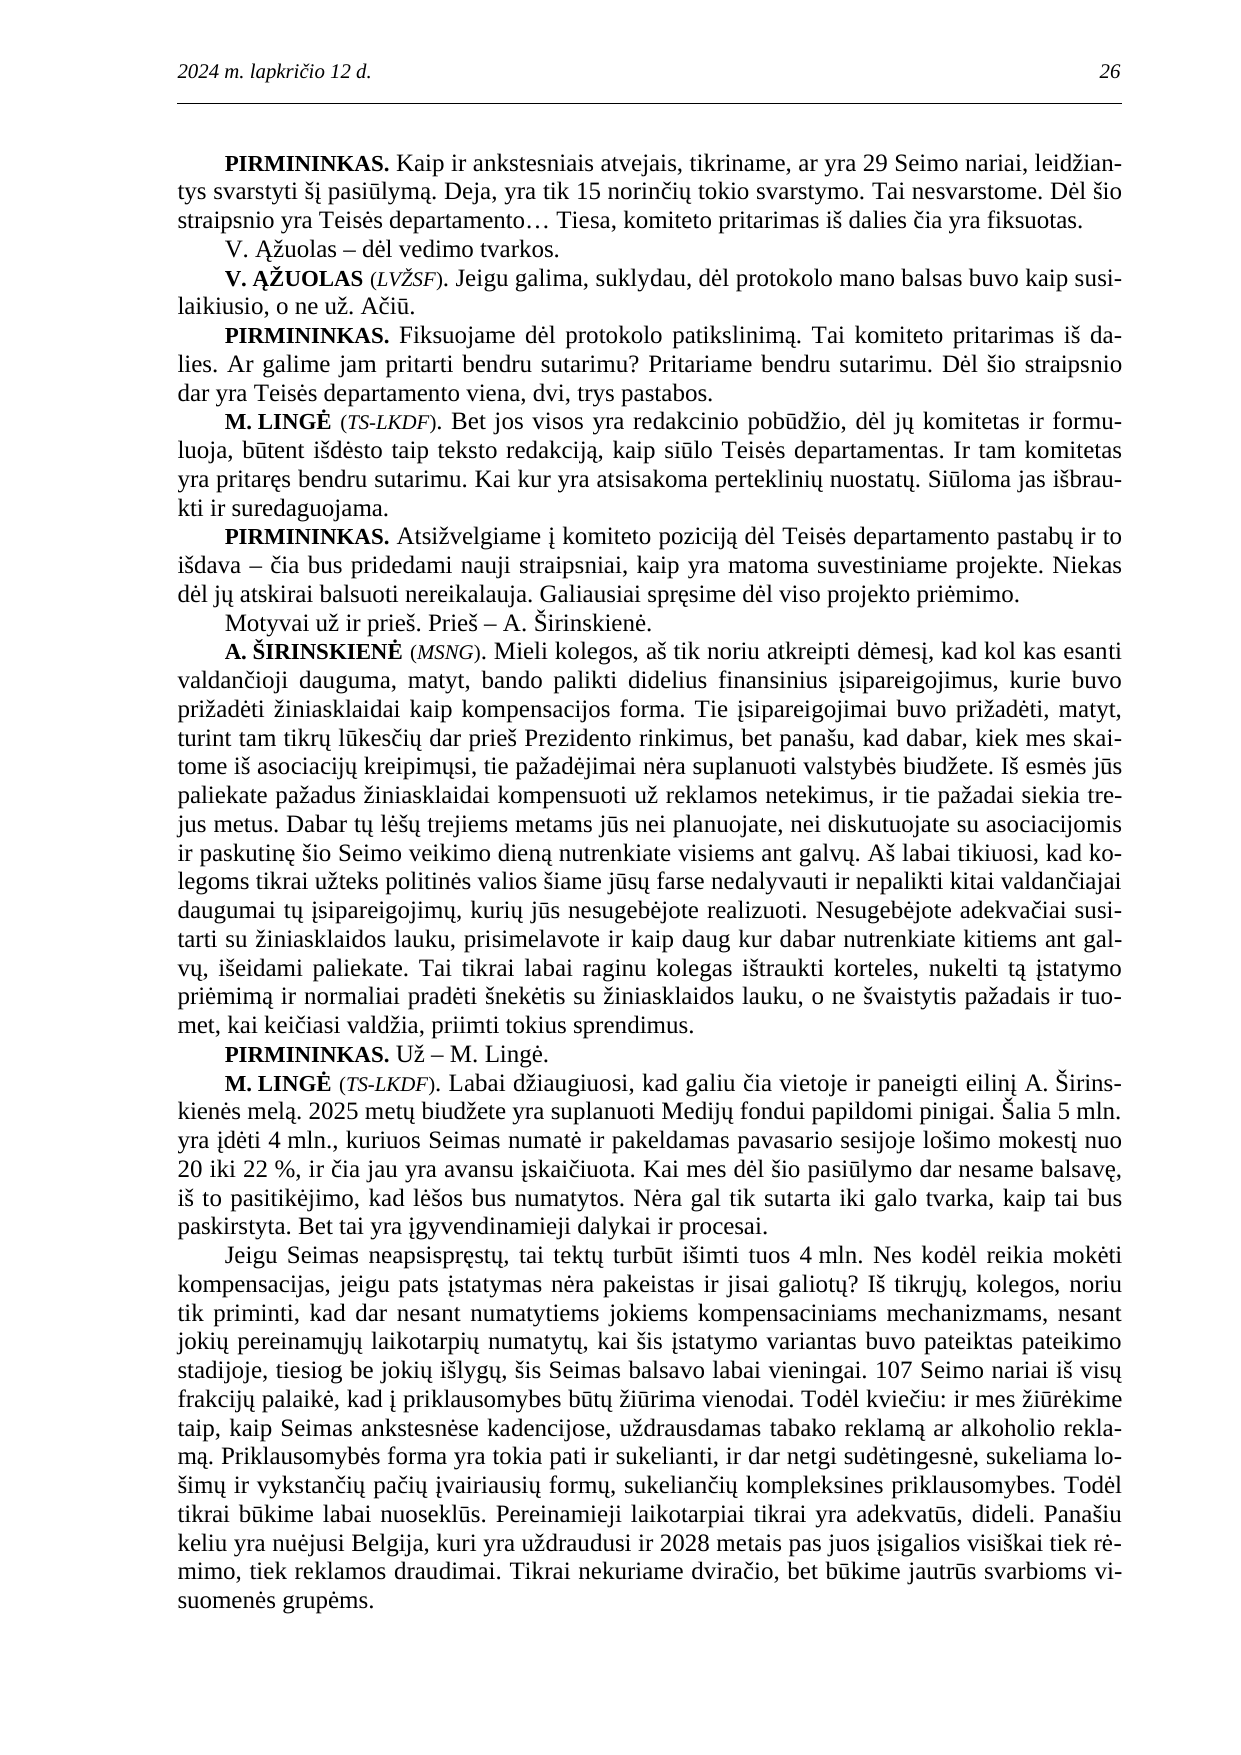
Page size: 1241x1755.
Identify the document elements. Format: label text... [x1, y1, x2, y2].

text PIRMININKAS. At­si­žvel­gia­me į ko­mi­te­to po­zi­ci­ją dėl Tei­sės de­par­ta­men­to pa­sta­bų ir to iš­da­va – čia bus pri­de­da­mi nau­ji straips­niai, kaip yra ma­to­ma su­ves­ti­nia­me pro­jek­te. Nie­kas dėl jų at­ski­rai bal­suo­ti ne­rei­ka­lau­ja. Ga­liau­siai sprę­si­me dėl vi­so pro­jek­to pri­ėmi­mo. [177, 521, 1122, 608]
text Mo­ty­vai už ir prieš. Prieš – A. Ši­rins­kie­nė. [177, 608, 1122, 636]
text PIRMININKAS. Kaip ir anks­tes­niais at­ve­jais, tik­ri­na­me, ar yra 29 Sei­mo na­riai, lei­džian­tys svars­ty­ti šį pa­siū­ly­mą. De­ja, yra tik 15 no­rin­čių to­kio svars­ty­mo. Tai ne­svars­to­me. Dėl šio straips­nio yra Tei­sės de­par­ta­men­to… Tie­sa, ko­mi­te­to pri­ta­ri­mas iš da­lies čia yra fik­suo­tas. [177, 148, 1122, 234]
text M. LINGĖ (TS-LKDF). La­bai džiau­giuo­si, kad ga­liu čia vie­to­je ir pa­neig­ti ei­li­nį A. Ši­rins­kie­nės me­lą. 2025 me­tų biu­dže­te yra su­pla­nuo­ti Me­di­jų fon­dui pa­pil­do­mi pi­ni­gai. Ša­lia 5 mln. yra įdė­ti 4 mln., ku­riuos Sei­mas nu­ma­tė ir pa­kel­da­mas pa­va­sa­rio se­si­jo­je lo­ši­mo mo­kes­tį nuo 20 iki 22 %, ir čia jau yra avan­su įskai­čiuo­ta. Kai mes dėl šio pa­siū­ly­mo dar ne­sa­me bal­sa­vę, iš to pa­si­ti­kė­ji­mo, kad lė­šos bus nu­ma­ty­tos. Nė­ra gal tik su­tar­ta iki ga­lo tvar­ka, kaip tai bus pa­skirs­ty­ta. Bet tai yra įgy­ven­di­na­mie­ji da­ly­kai ir pro­ce­sai. [177, 1068, 1122, 1240]
text A. ŠIRINSKIENĖ (MSNG). Mie­li ko­le­gos, aš tik no­riu at­kreip­ti dė­me­sį, kad kol kas esan­ti val­dan­čio­ji dau­gu­ma, ma­tyt, ban­do pa­lik­ti di­de­lius fi­nan­si­nius įsi­pa­rei­go­ji­mus, ku­rie bu­vo pri­ža­dė­ti ži­niask­lai­dai kaip kom­pen­sa­ci­jos for­ma. Tie įsi­pa­rei­go­ji­mai bu­vo pri­ža­dė­ti, ma­tyt, tu­rint tam tik­rų lū­kes­čių dar prieš Pre­zi­den­to rin­ki­mus, bet pa­na­šu, kad da­bar, kiek mes skai­to­me iš aso­cia­ci­jų krei­pi­mų­si, tie pa­ža­dė­ji­mai nė­ra su­pla­nuo­ti vals­ty­bės biu­dže­te. Iš es­mės jūs pa­lie­ka­te pa­ža­dus ži­niask­lai­dai kom­pen­suo­ti už re­kla­mos ne­te­ki­mus, ir tie pa­ža­dai sie­kia tre­jus me­tus. Da­bar tų lė­šų tre­jiems me­tams jūs nei pla­nuo­ja­te, nei dis­ku­tuo­ja­te su aso­cia­ci­jo­mis ir pas­ku­ti­nę šio Sei­mo vei­ki­mo die­ną nu­tren­kia­te vi­siems ant gal­vų. Aš la­bai ti­kiuo­si, kad ko­le­goms tik­rai už­teks po­li­ti­nės va­lios šia­me jū­sų far­se ne­da­ly­vau­ti ir ne­pa­lik­ti ki­tai val­dan­čia­jai dau­gu­mai tų įsi­pa­rei­go­ji­mų, ku­rių jūs ne­su­ge­bė­jo­te re­a­li­zuo­ti. Ne­su­ge­bė­jo­te adek­va­čiai su­si­tar­ti su ži­niask­lai­dos lau­ku, pri­si­me­la­vo­te ir kaip daug kur da­bar nu­tren­kia­te ki­tiems ant gal­vų, iš­ei­da­mi pa­lie­ka­te. Tai tik­rai la­bai ra­gi­nu ko­le­gas iš­trauk­ti kor­te­les, nu­kel­ti tą įsta­ty­mo pri­ėmi­mą ir nor­ma­liai pra­dė­ti šne­kė­tis su ži­niask­lai­dos lau­ku, o ne švais­ty­tis pa­ža­dais ir tuo­met, kai kei­čia­si val­džia, pri­im­ti to­kius spren­di­mus. [177, 636, 1122, 1039]
text M. LINGĖ (TS-LKDF). Bet jos vi­sos yra re­dak­ci­nio po­bū­džio, dėl jų ko­mi­te­tas ir for­mu­luo­ja, bū­tent iš­dės­to taip teks­to re­dak­ci­ją, kaip siū­lo Tei­sės de­par­ta­men­tas. Ir tam ko­mi­te­tas yra pri­ta­ręs ben­dru su­ta­ri­mu. Kai kur yra at­si­sa­ko­ma per­tek­li­nių nuo­sta­tų. Siū­lo­ma jas iš­brau­k­­ti ir su­re­da­guo­ja­ma. [177, 406, 1122, 521]
text V. ĄŽUOLAS (LVŽSF). Jei­gu ga­li­ma, su­kly­dau, dėl pro­to­ko­lo ma­no bal­sas bu­vo kaip su­si­lai­kiu­sio, o ne už. Ačiū. [177, 263, 1122, 320]
text Jei­gu Sei­mas neap­si­spręs­tų, tai tek­tų tur­būt iš­im­ti tuos 4 mln. Nes ko­dėl rei­kia mo­kė­ti kom­pen­sa­ci­jas, jei­gu pats įsta­ty­mas nė­ra pa­keis­tas ir ji­sai ga­lio­tų? Iš tik­rų­jų, ko­le­gos, no­riu tik pri­min­ti, kad dar ne­sant nu­ma­ty­tiems jo­kiems kom­pen­sa­ci­niams me­cha­niz­mams, ne­sant jo­kių per­ei­na­mų­jų lai­ko­tar­pių nu­ma­ty­tų, kai šis įsta­ty­mo va­rian­tas bu­vo pa­teik­tas pa­tei­ki­mo sta­di­jo­je, tie­siog be jo­kių iš­ly­gų, šis Sei­mas bal­sa­vo la­bai vie­nin­gai. 107 Sei­mo na­riai iš vi­sų frak­ci­jų pa­lai­kė, kad į pri­klau­so­my­bes bū­tų žiū­ri­ma vie­no­dai. To­dėl kvie­čiu: ir mes žiū­rė­ki­me taip, kaip Sei­mas anks­tes­nė­se ka­den­ci­jo­se, už­draus­da­mas ta­ba­ko re­kla­mą ar al­ko­ho­lio re­kla­mą. Pri­klau­so­my­bės for­ma yra to­kia pa­ti ir su­ke­lian­ti, ir dar net­gi su­dė­tin­ges­nė, su­ke­lia­ma lo­ši­mų ir vyks­tan­čių pa­čių įvai­riau­sių for­mų, su­ke­lian­čių kom­plek­si­nes pri­klau­so­my­bes. To­dėl tik­rai bū­ki­me la­bai nuo­sek­lūs. Per­ei­na­mie­ji lai­ko­tar­piai tik­rai yra adek­va­tūs, di­de­li. Pa­na­šiu ke­liu yra nu­ė­ju­si Bel­gi­ja, ku­ri yra už­drau­du­si ir 2028 me­tais pas juos įsi­ga­lios vi­siš­kai tiek rė­mi­mo, tiek re­kla­mos drau­di­mai. Tik­rai ne­ku­ria­me dvi­ra­čio, bet bū­ki­me jaut­rūs svar­bioms vi­suo­me­nės gru­pėms. [177, 1240, 1122, 1614]
text PIRMININKAS. Fik­suo­ja­me dėl pro­to­ko­lo pa­tiks­li­ni­mą. Tai ko­mi­te­to pri­ta­ri­mas iš da­lies. Ar ga­li­me jam pri­tar­ti ben­dru su­ta­ri­mu? Pri­ta­ria­me ben­dru su­ta­ri­mu. Dėl šio straips­nio dar yra Tei­sės de­par­ta­men­to vie­na, dvi, trys pa­sta­bos. [177, 320, 1122, 406]
text V. Ąžuo­las – dėl ve­di­mo tvar­kos. [177, 234, 1122, 263]
text PIRMININKAS. Už – M. Lin­gė. [177, 1039, 1122, 1068]
